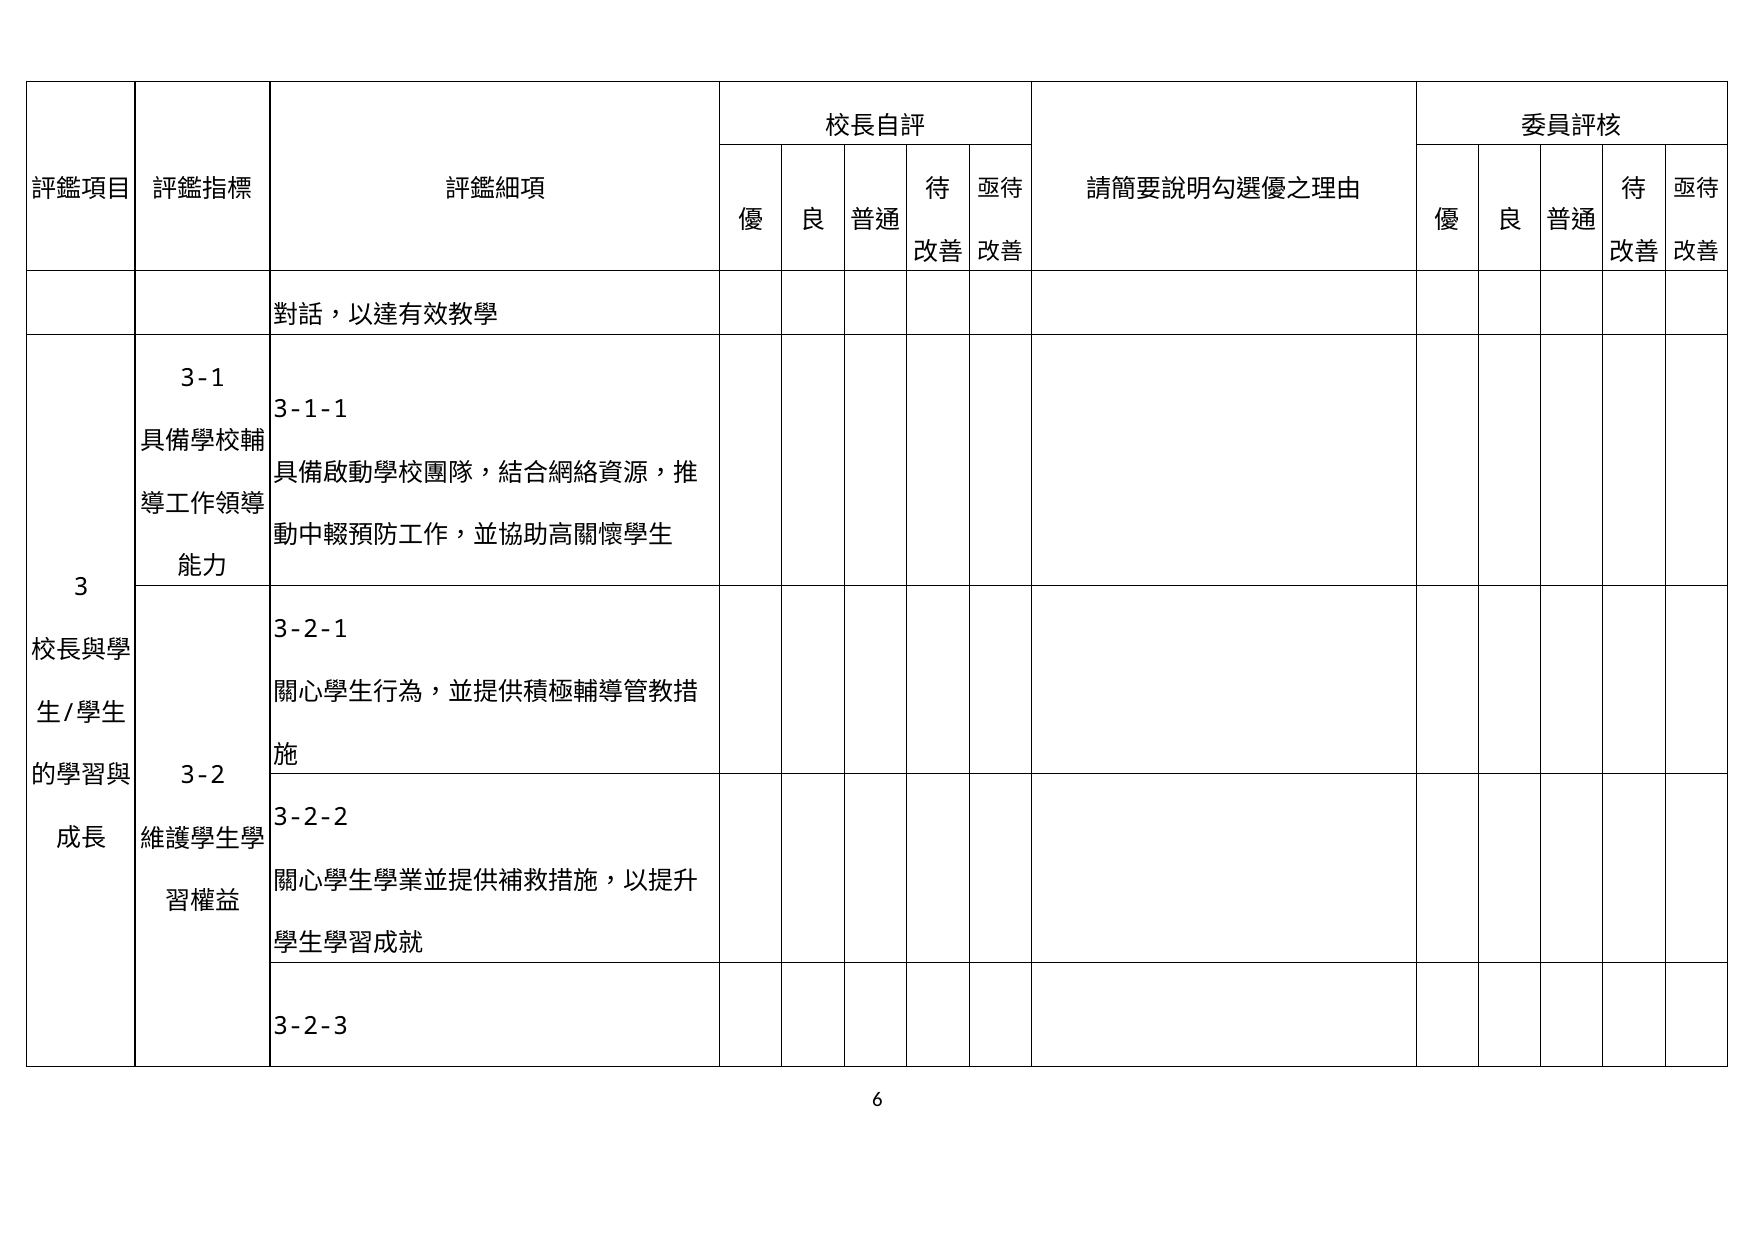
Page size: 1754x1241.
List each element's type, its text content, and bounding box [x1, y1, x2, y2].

table_cell [782, 271, 844, 334]
table_cell [782, 963, 844, 1066]
table_cell 3-2-1 關心學生行為，並提供積極輔導管教措施 [271, 586, 719, 773]
table_cell [1541, 271, 1602, 334]
table_cell 優 [1417, 145, 1478, 270]
table_cell [782, 335, 844, 585]
table_cell 待 改善 [1603, 145, 1665, 270]
table_cell [1479, 335, 1540, 585]
table_header 請簡要說明勾選優之理由 [1032, 82, 1416, 270]
table_cell 3-2-3 [271, 963, 719, 1066]
table_cell [1541, 774, 1602, 962]
table_cell 3-1 具備學校輔導工作領導能力 [136, 335, 269, 585]
table_cell [720, 963, 781, 1066]
table_cell 亟待改善 [970, 145, 1031, 270]
table_cell [1603, 271, 1665, 334]
table_cell [970, 963, 1031, 1066]
table_cell [1666, 774, 1727, 962]
table_cell [1479, 963, 1540, 1066]
table_cell [1666, 963, 1727, 1066]
table_cell 3 校長與學生/學生的學習與成長 [27, 335, 134, 1066]
table_cell 亟待改善 [1666, 145, 1727, 270]
table_header 校長自評 [720, 82, 1031, 144]
table_cell [1032, 963, 1416, 1066]
table_cell [1479, 271, 1540, 334]
table_cell 3-2 維護學生學習權益 [136, 586, 269, 1066]
table_cell 普通 [1541, 145, 1602, 270]
table_cell [1603, 586, 1665, 773]
table_cell [1032, 774, 1416, 962]
table_cell [1417, 774, 1478, 962]
table_cell [720, 586, 781, 773]
table_cell [1479, 774, 1540, 962]
table_cell [720, 335, 781, 585]
table_cell [1603, 774, 1665, 962]
table_cell [1417, 963, 1478, 1066]
table_cell [1541, 963, 1602, 1066]
table_cell [1032, 271, 1416, 334]
table_cell [1603, 963, 1665, 1066]
table_cell [1479, 586, 1540, 773]
table_cell [845, 335, 906, 585]
table_header 評鑑細項 [271, 82, 719, 270]
table_cell [720, 774, 781, 962]
table_cell [907, 271, 969, 334]
table_cell [1603, 335, 1665, 585]
table_cell [845, 271, 906, 334]
table_cell [27, 271, 134, 334]
table_cell [1666, 586, 1727, 773]
table_cell [1032, 335, 1416, 585]
table_cell [1417, 586, 1478, 773]
table_cell [970, 271, 1031, 334]
table_cell [845, 963, 906, 1066]
table_cell [136, 271, 269, 334]
table_cell [1541, 586, 1602, 773]
table_cell [782, 774, 844, 962]
table_cell [907, 335, 969, 585]
table_header 評鑑項目 [27, 82, 134, 270]
table_cell [845, 586, 906, 773]
table_cell [720, 271, 781, 334]
table_cell [1666, 271, 1727, 334]
table_cell [1666, 335, 1727, 585]
table_cell 3-2-2 關心學生學業並提供補救措施，以提升學生學習成就 [271, 774, 719, 962]
table_header 委員評核 [1417, 82, 1727, 144]
table_cell 3-1-1 具備啟動學校團隊，結合網絡資源，推動中輟預防工作，並協助高關懷學生 [271, 335, 719, 585]
table_cell [1541, 335, 1602, 585]
table_cell 優 [720, 145, 781, 270]
table_cell [782, 586, 844, 773]
table_cell 對話，以達有效教學 [271, 271, 719, 334]
table_cell [970, 774, 1031, 962]
table_cell 待 改善 [907, 145, 969, 270]
table_cell [970, 335, 1031, 585]
table_cell [1417, 335, 1478, 585]
table_cell [907, 774, 969, 962]
table_cell [907, 586, 969, 773]
table_cell [1032, 586, 1416, 773]
table_cell [1417, 271, 1478, 334]
table_header 評鑑指標 [136, 82, 269, 270]
table_cell [970, 586, 1031, 773]
table_cell 普通 [845, 145, 906, 270]
table_cell [845, 774, 906, 962]
table_cell [907, 963, 969, 1066]
table_cell 良 [1479, 145, 1540, 270]
table_cell 良 [782, 145, 844, 270]
